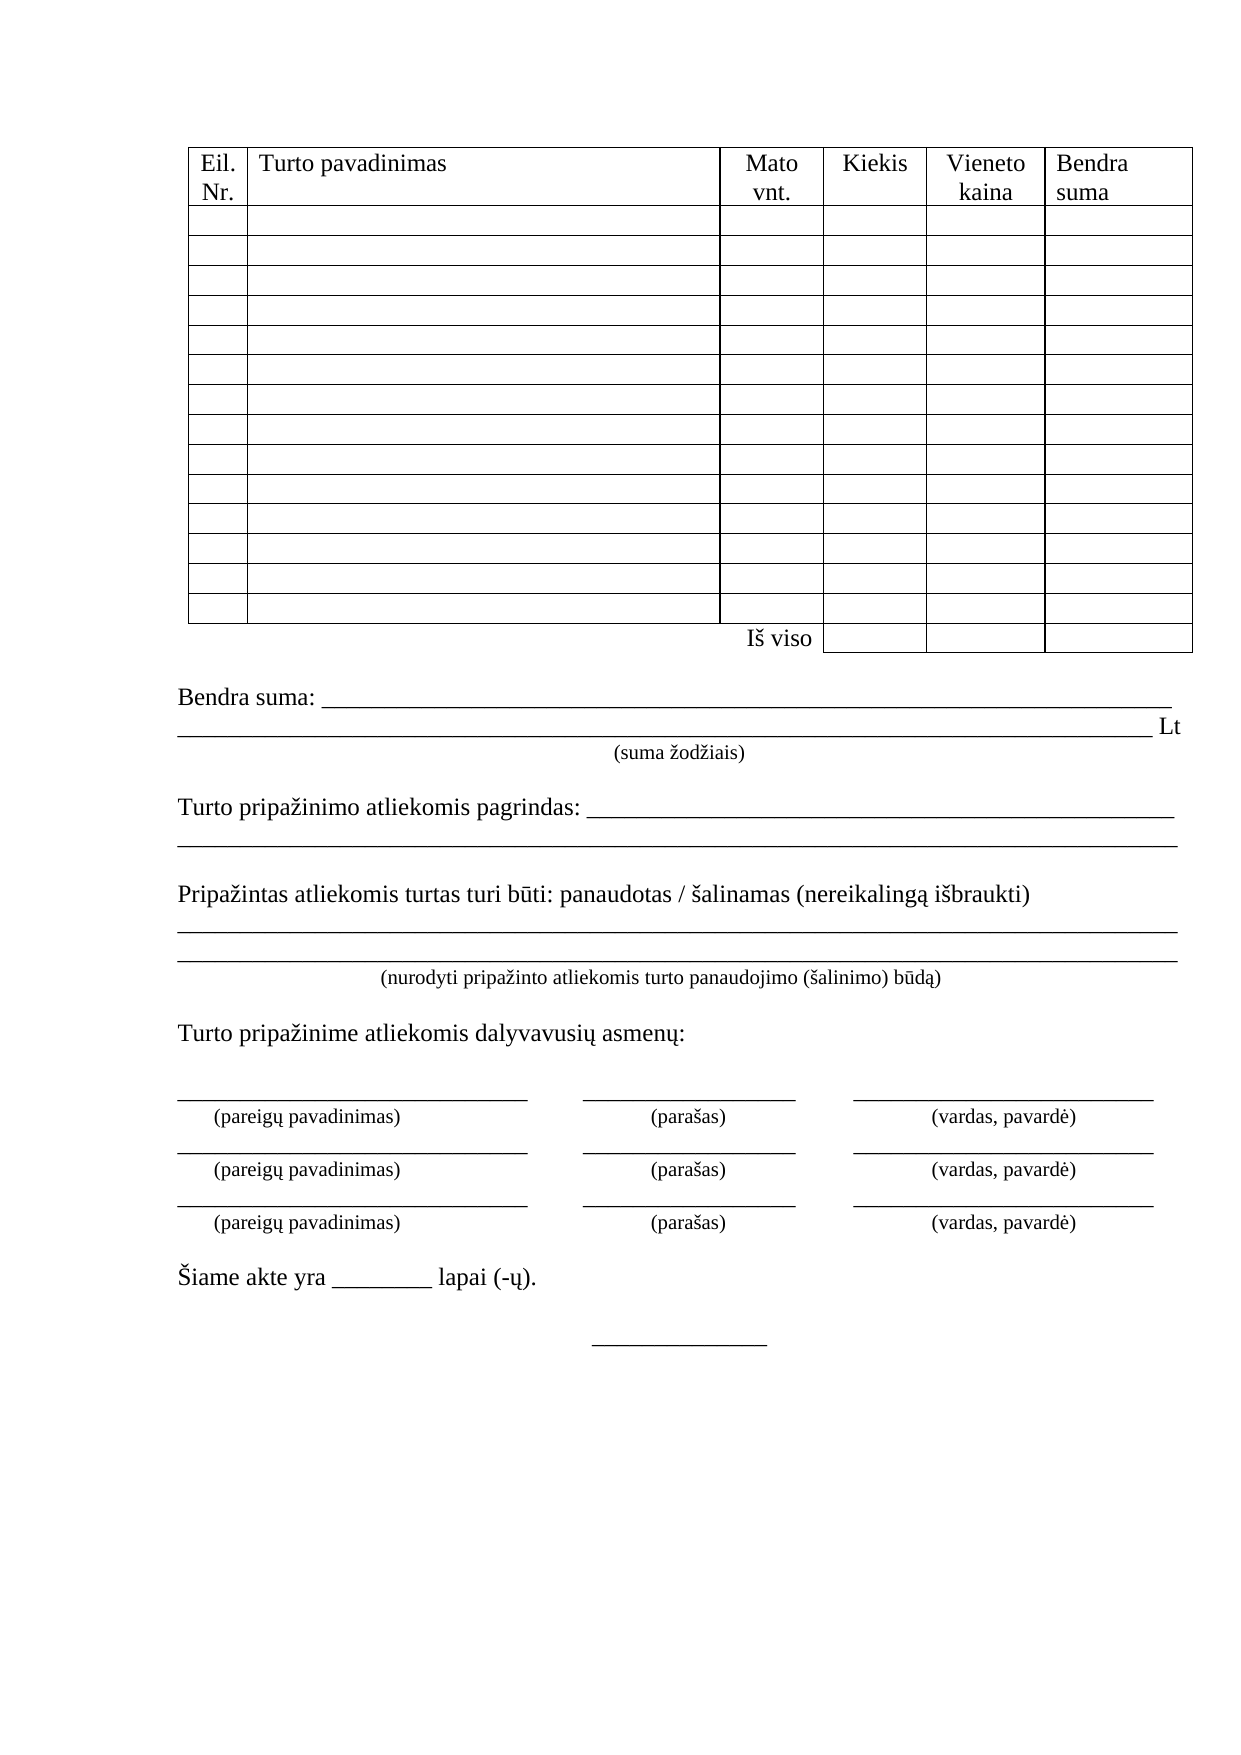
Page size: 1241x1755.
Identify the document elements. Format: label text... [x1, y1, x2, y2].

text Turto pripažinimo atliekomis pagrindas: _______________________________________________ [177, 792, 1181, 821]
table_cell [1046, 385, 1192, 414]
text Bendra suma: ____________________________________________________________________ [177, 682, 1181, 711]
table_cell [189, 445, 247, 473]
table_cell [1046, 594, 1192, 622]
table_cell [721, 326, 823, 354]
table_cell [927, 445, 1044, 473]
table_cell [248, 445, 719, 473]
text ____________________________ _________________ ________________________ [177, 1181, 1181, 1209]
table_cell Iš viso [189, 624, 823, 652]
table_cell [824, 266, 926, 295]
table_cell [189, 594, 247, 622]
table_cell [248, 534, 719, 563]
text Pripažintas atliekomis turtas turi būti: panaudotas / šalinamas (nereikalingą išbraukti) ________________________________________________________________________________________________________________________________________________________________ [177, 879, 1181, 965]
table_cell [189, 296, 247, 324]
table_cell [248, 415, 719, 444]
table_cell [189, 355, 247, 384]
table_header Kiekis [824, 148, 926, 205]
table_cell [927, 594, 1044, 622]
table_cell [189, 504, 247, 533]
table_cell [824, 475, 926, 503]
table_header Bendra suma [1046, 148, 1192, 205]
table_cell [248, 296, 719, 324]
table_cell [189, 385, 247, 414]
table_cell [248, 326, 719, 354]
table_cell [927, 534, 1044, 563]
table_cell [1046, 564, 1192, 593]
table_cell [189, 475, 247, 503]
table_cell [927, 415, 1044, 444]
table_cell [927, 624, 1044, 652]
table_cell [927, 564, 1044, 593]
table_cell [927, 266, 1044, 295]
table_cell [927, 504, 1044, 533]
table_cell [721, 266, 823, 295]
table_cell [248, 504, 719, 533]
table_header Turto pavadinimas [248, 148, 719, 205]
table_cell [1046, 266, 1192, 295]
text ______________ [177, 1320, 1181, 1349]
table_cell [927, 475, 1044, 503]
text Turto pripažinime atliekomis dalyvavusių asmenų: [177, 1018, 1181, 1046]
table_cell [721, 206, 823, 235]
table_cell [927, 206, 1044, 235]
text (pareigų pavadinimas) (parašas) (vardas, pavardė) [177, 1209, 1181, 1234]
table_cell [721, 504, 823, 533]
table_cell [1046, 326, 1192, 354]
text (nurodyti pripažinto atliekomis turto panaudojimo (šalinimo) būdą) [177, 965, 1181, 989]
table_cell [1046, 355, 1192, 384]
table_header Mato vnt. [721, 148, 823, 205]
table_cell [721, 415, 823, 444]
table_cell [824, 594, 926, 622]
table_cell [248, 206, 719, 235]
table_cell [248, 564, 719, 593]
table_cell [824, 355, 926, 384]
table_cell [824, 445, 926, 473]
table_cell [189, 534, 247, 563]
table_cell [824, 564, 926, 593]
table_header Vieneto kaina [927, 148, 1044, 205]
table_cell [721, 296, 823, 324]
table_cell [721, 236, 823, 265]
table_cell [721, 385, 823, 414]
table_cell [1046, 236, 1192, 265]
table_cell [1046, 445, 1192, 473]
table_cell [824, 326, 926, 354]
table_cell [927, 385, 1044, 414]
table_cell [721, 445, 823, 473]
table_cell [248, 475, 719, 503]
table_cell [927, 326, 1044, 354]
table_cell [1046, 504, 1192, 533]
table_cell [189, 415, 247, 444]
table_cell [248, 266, 719, 295]
table_cell [824, 534, 926, 563]
table_cell [927, 355, 1044, 384]
table_cell [824, 624, 926, 652]
table_cell [927, 296, 1044, 324]
table_cell [189, 564, 247, 593]
table_cell [824, 504, 926, 533]
table_cell [824, 415, 926, 444]
table_cell [1046, 296, 1192, 324]
table_header Eil. Nr. [189, 148, 247, 205]
table_cell [824, 236, 926, 265]
table_cell [1046, 475, 1192, 503]
table_cell [824, 296, 926, 324]
table_cell [721, 475, 823, 503]
text (pareigų pavadinimas) (parašas) (vardas, pavardė) [177, 1157, 1181, 1181]
table_cell [824, 385, 926, 414]
table_cell [248, 236, 719, 265]
table_cell [248, 355, 719, 384]
text ____________________________ _________________ ________________________ [177, 1075, 1181, 1104]
table_cell [927, 236, 1044, 265]
table_cell [1046, 415, 1192, 444]
table_cell [248, 385, 719, 414]
table_cell [189, 326, 247, 354]
text ________________________________________________________________________________ [177, 821, 1181, 850]
table_cell [721, 534, 823, 563]
table_cell [721, 594, 823, 622]
text ____________________________ _________________ ________________________ [177, 1128, 1181, 1157]
table_cell [721, 355, 823, 384]
text (pareigų pavadinimas) (parašas) (vardas, pavardė) [177, 1104, 1181, 1128]
text ______________________________________________________________________________ Lt [177, 711, 1181, 739]
table_cell [1046, 206, 1192, 235]
table_cell [189, 266, 247, 295]
table_cell [1046, 534, 1192, 563]
table_cell [1046, 624, 1192, 652]
table_cell [189, 206, 247, 235]
text (suma žodžiais) [177, 739, 1181, 764]
table_cell [721, 564, 823, 593]
table_cell [248, 594, 719, 622]
table_cell [189, 236, 247, 265]
table_cell [824, 206, 926, 235]
text Šiame akte yra ________ lapai (-ų). [177, 1262, 1181, 1291]
